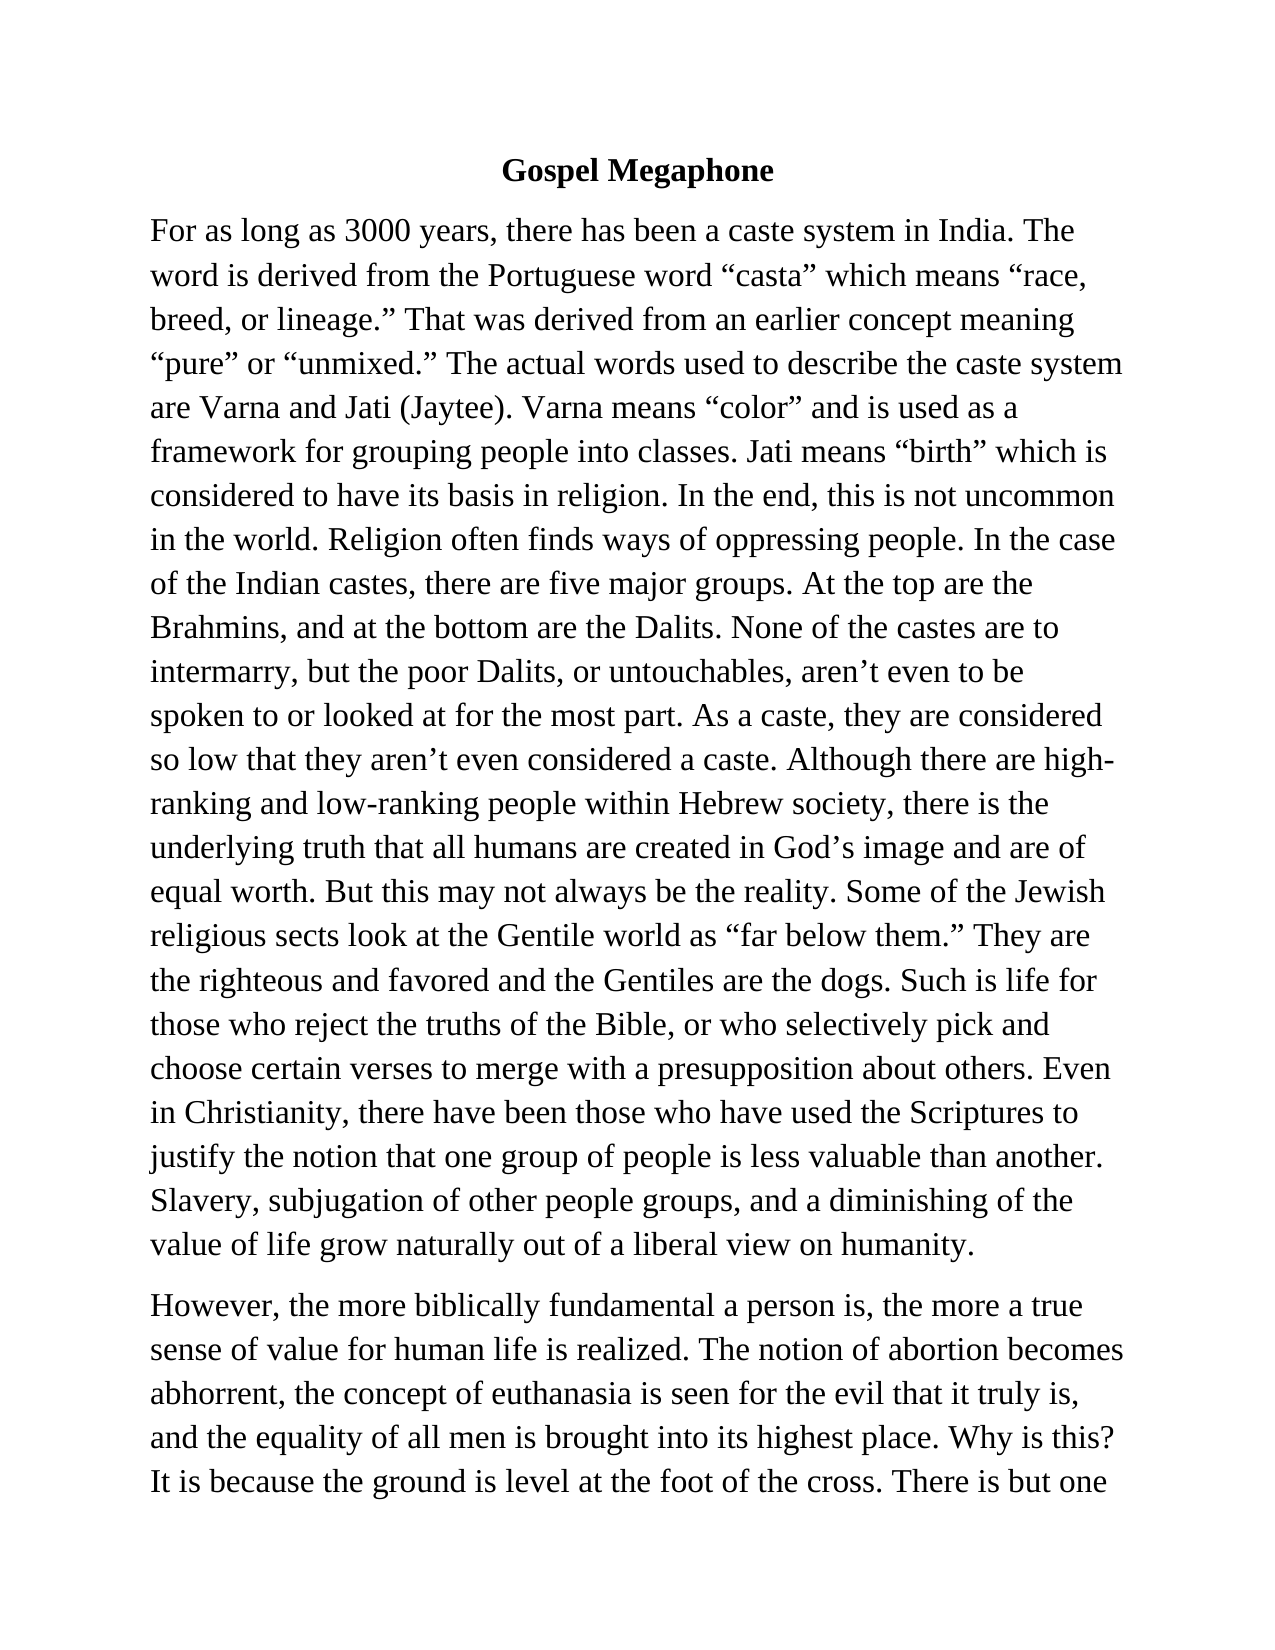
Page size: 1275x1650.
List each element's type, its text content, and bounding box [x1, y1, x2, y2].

text However, the more biblically fundamental a person is, the more a true sense of value for human life is realized. The notion of abortion becomes abhorrent, the concept of euthanasia is seen for the evil that it truly is, and the equality of all men is brought into its highest place. Why is this? It is because the ground is level at the foot of the cross. There is but one [150, 1285, 1125, 1499]
text For as long as 3000 years, there has been a caste system in India. The word is derived from the Portuguese word “casta” which means “race, breed, or lineage.” That was derived from an earlier concept meaning “pure” or “unmixed.” The actual words used to describe the caste system are Varna and Jati (Jaytee). Varna means “color” and is used as a framework for grouping people into classes. Jati means “birth” which is considered to have its basis in religion. In the end, this is not uncommon in the world. Religion often finds ways of oppressing people. In the case of the Indian castes, there are five major groups. At the top are the Brahmins, and at the bottom are the Dalits. None of the castes are to intermarry, but the poor Dalits, or untouchables, aren’t even to be spoken to or looked at for the most part. As a caste, they are considered so low that they aren’t even considered a caste. Although there are high-ranking and low-ranking people within Hebrew society, there is the underlying truth that all humans are created in God’s image and are of equal worth. But this may not always be the reality. Some of the Jewish religious sects look at the Gentile world as “far below them.” They are the righteous and favored and the Gentiles are the dogs. Such is life for those who reject the truths of the Bible, or who selectively pick and choose certain verses to merge with a presupposition about others. Even in Christianity, there have been those who have used the Scriptures to justify the notion that one group of people is less valuable than another. Slavery, subjugation of other people groups, and a diminishing of the value of life grow naturally out of a liberal view on humanity. [150, 211, 1125, 1262]
text Gospel Megaphone [150, 150, 1125, 188]
